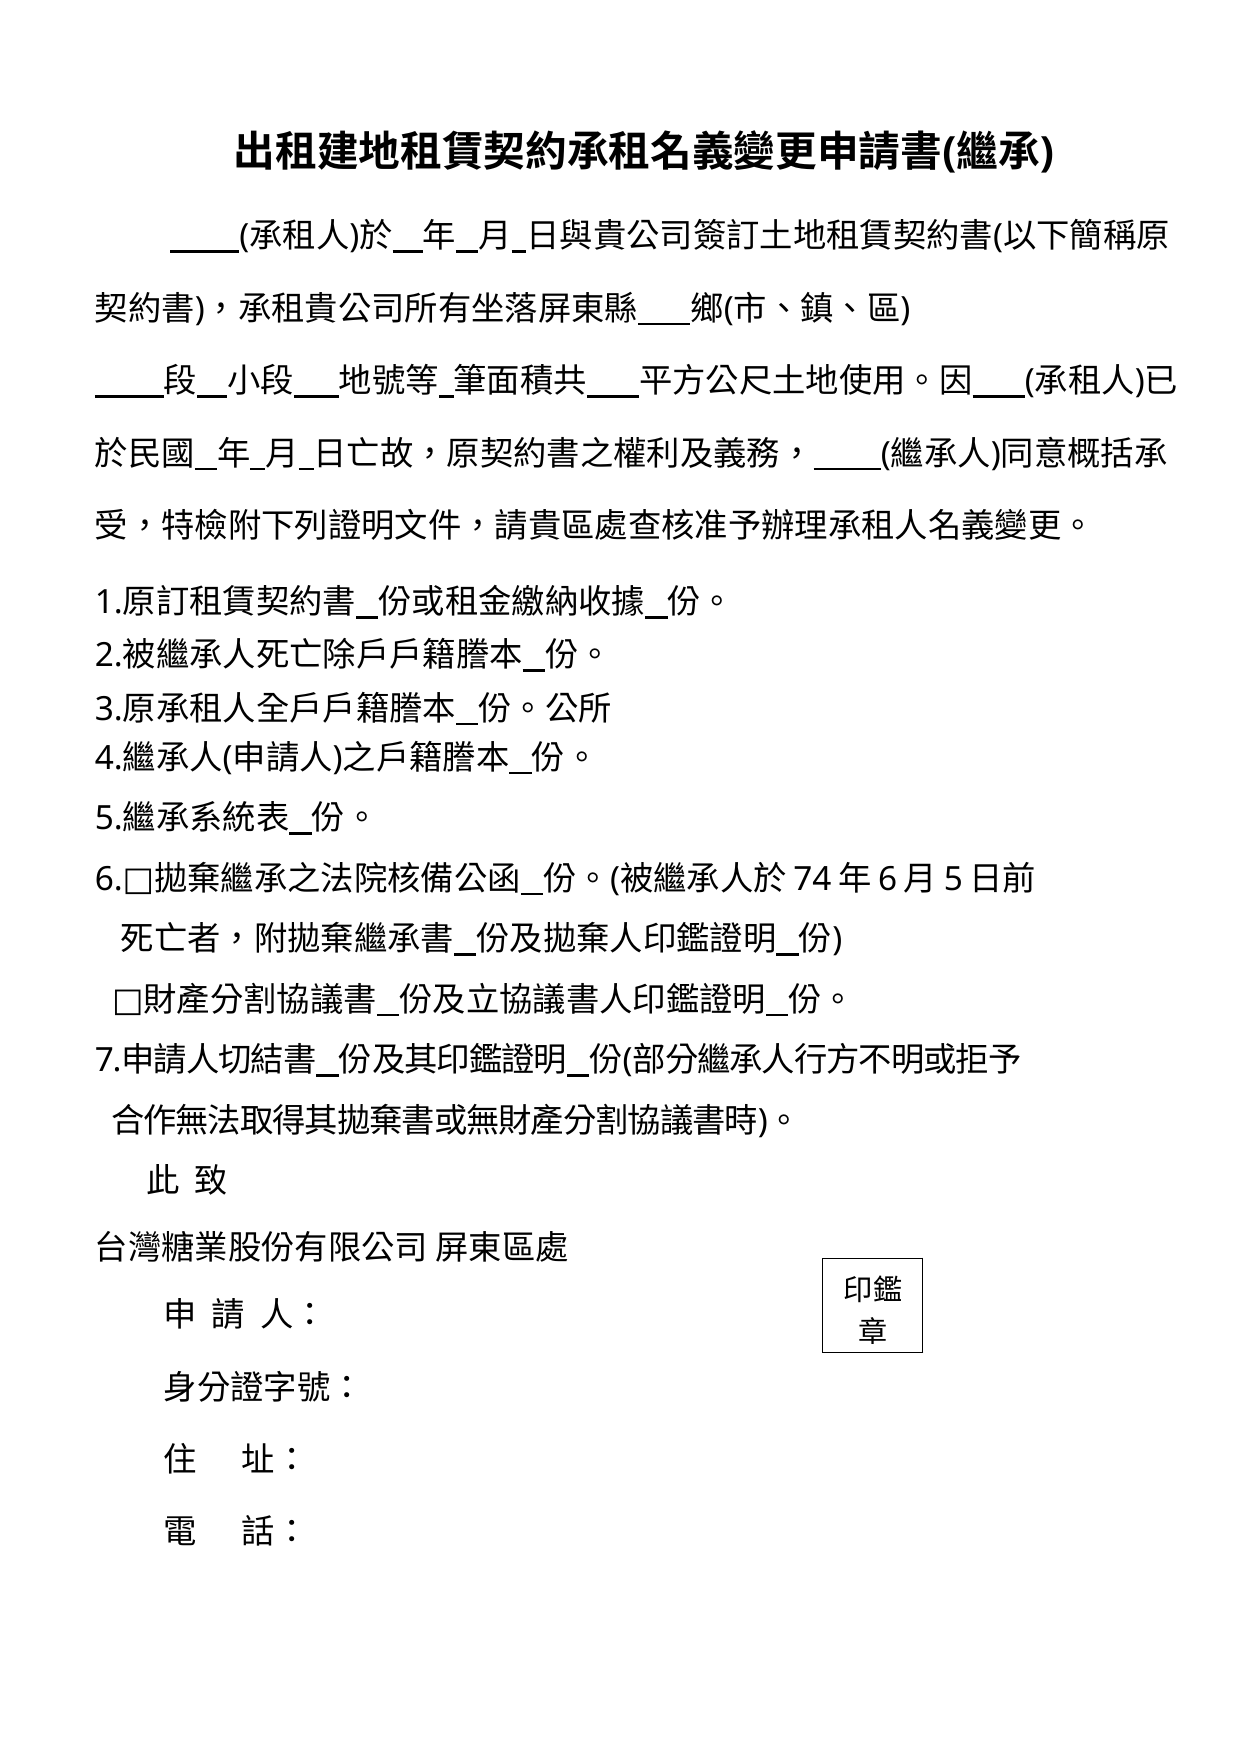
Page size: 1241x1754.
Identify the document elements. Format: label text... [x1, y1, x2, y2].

list 5.繼承系統表 份。 [94, 791, 1193, 839]
list 3.原承租人全戶戶籍謄本 份。公所 [94, 677, 1193, 731]
text □財產分割協議書 份及立協議書人印鑑證明 份。 [94, 973, 1193, 1021]
list 死亡者，附拋棄繼承書 份及拋棄人印鑑證明 份) [94, 912, 1214, 961]
text 印鑑章 [839, 1266, 907, 1343]
text 出租建地租賃契約承租名義變更申請書(繼承) [94, 118, 1193, 179]
text 住 址： [94, 1433, 1193, 1481]
text 台灣糖業股份有限公司 屏東區處 [94, 1221, 1193, 1269]
text (承租人)於 年 月 日與貴公司簽訂土地租賃契約書(以下簡稱原契約書)，承租貴公司所有坐落屏東縣 鄉(市、鎮、區) 段 小段 地號等 筆面積共 平方公尺土地使用。因 (承租人)已於民國 年 月 日亡故，原契約書之權利及義務， (繼承人)同意概括承受，特檢附下列證明文件，請貴區處查核准予辦理承租人名義變更。 [94, 209, 1193, 547]
text 申 請 人： [94, 1288, 822, 1336]
list 合作無法取得其拋棄書或無財產分割協議書時)。 [94, 1094, 1193, 1142]
list 7.申請人切結書 份及其印鑑證明 份(部分繼承人行方不明或拒予 [94, 1033, 1193, 1082]
list 6.□拋棄繼承之法院核備公函 份。(被繼承人於74年6月5日前 [94, 852, 1214, 900]
text [923, 1288, 1193, 1336]
text 此 致 [94, 1154, 1193, 1202]
text 身分證字號： [94, 1361, 1193, 1409]
list 4.繼承人(申請人)之戶籍謄本 份。 [94, 731, 1193, 779]
text 1.原訂租賃契約書 份或租金繳納收據 份。 [94, 571, 1193, 624]
text 2.被繼承人死亡除戶戶籍謄本 份。 [94, 624, 1193, 677]
text 電 話： [94, 1505, 1193, 1553]
